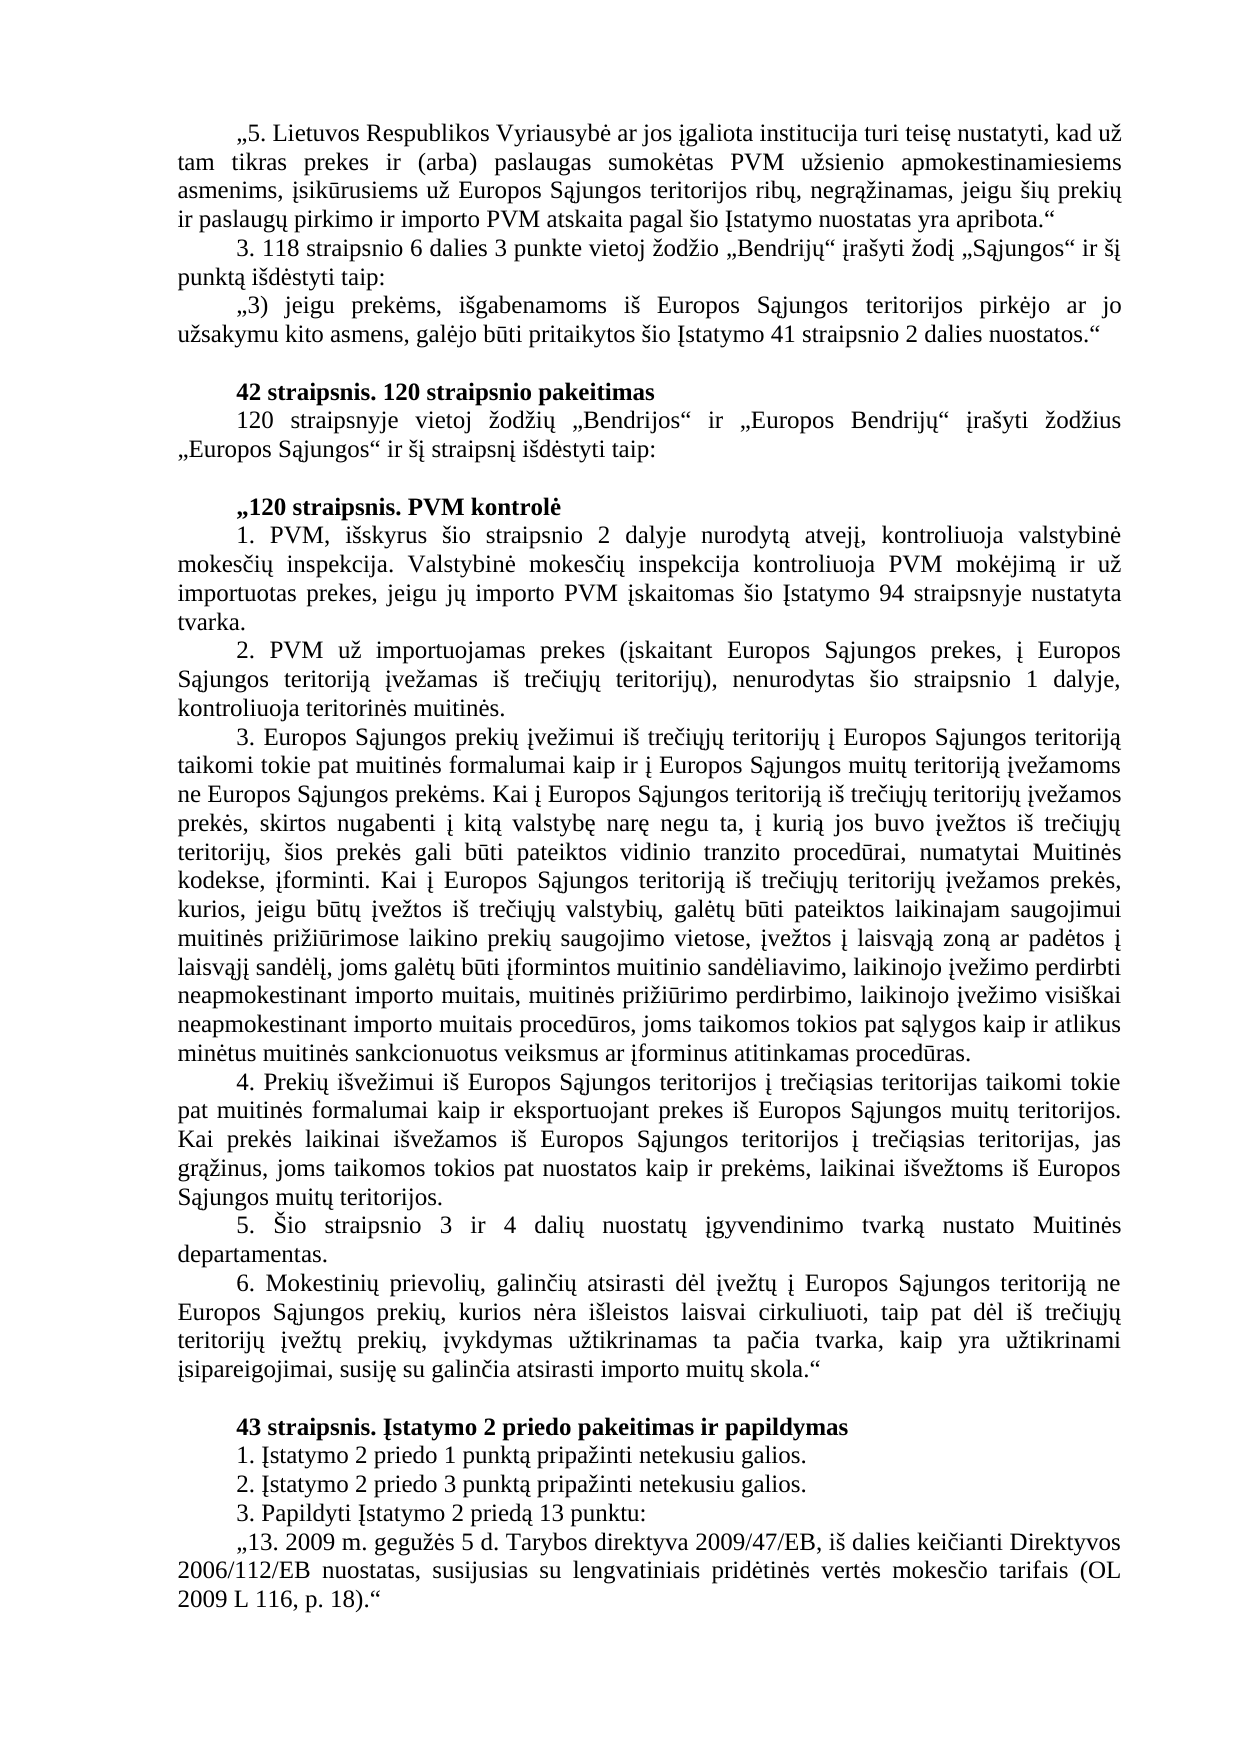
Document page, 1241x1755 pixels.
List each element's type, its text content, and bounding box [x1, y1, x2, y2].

text „13. 2009 m. gegužės 5 d. Tarybos direktyva 2009/47/EB, iš dalies keičianti Direktyvos 2006/112/EB nuostatas, susijusias su lengvatiniais pridėtinės vertės mokesčio tarifais (OL 2009 L 116, p. 18).“ [177, 1527, 1122, 1613]
text „120 straipsnis. PVM kontrolė [177, 492, 1122, 521]
text 3. Europos Sąjungos prekių įvežimui iš trečiųjų teritorijų į Europos Sąjungos teritoriją taikomi tokie pat muitinės formalumai kaip ir į Europos Sąjungos muitų teritoriją įvežamoms ne Europos Sąjungos prekėms. Kai į Europos Sąjungos teritoriją iš trečiųjų teritorijų įvežamos prekės, skirtos nugabenti į kitą valstybę narę negu ta, į kurią jos buvo įvežtos iš trečiųjų teritorijų, šios prekės gali būti pateiktos vidinio tranzito procedūrai, numatytai Muitinės kodekse, įforminti. Kai į Europos Sąjungos teritoriją iš trečiųjų teritorijų įvežamos prekės, kurios, jeigu būtų įvežtos iš trečiųjų valstybių, galėtų būti pateiktos laikinajam saugojimui muitinės prižiūrimose laikino prekių saugojimo vietose, įvežtos į laisvąją zoną ar padėtos į laisvąjį sandėlį, joms galėtų būti įformintos muitinio sandėliavimo, laikinojo įvežimo perdirbti neapmokestinant importo muitais, muitinės prižiūrimo perdirbimo, laikinojo įvežimo visiškai neapmokestinant importo muitais procedūros, joms taikomos tokios pat sąlygos kaip ir atlikus minėtus muitinės sankcionuotus veiksmus ar įforminus atitinkamas procedūras. [177, 722, 1122, 1067]
text 3. 118 straipsnio 6 dalies 3 punkte vietoj žodžio „Bendrijų“ įrašyti žodį „Sąjungos“ ir šį punktą išdėstyti taip: [177, 233, 1122, 291]
text 42 straipsnis. 120 straipsnio pakeitimas [177, 377, 1122, 406]
text 2. PVM už importuojamas prekes (įskaitant Europos Sąjungos prekes, į Europos Sąjungos teritoriją įvežamas iš trečiųjų teritorijų), nenurodytas šio straipsnio 1 dalyje, kontroliuoja teritorinės muitinės. [177, 636, 1122, 722]
text 43 straipsnis. Įstatymo 2 priedo pakeitimas ir papildymas [177, 1412, 1122, 1441]
text „3) jeigu prekėms, išgabenamoms iš Europos Sąjungos teritorijos pirkėjo ar jo užsakymu kito asmens, galėjo būti pritaikytos šio Įstatymo 41 straipsnio 2 dalies nuostatos.“ [177, 291, 1122, 348]
text 3. Papildyti Įstatymo 2 priedą 13 punktu: [177, 1498, 1122, 1527]
text 2. Įstatymo 2 priedo 3 punktą pripažinti netekusiu galios. [177, 1469, 1122, 1498]
text 5. Šio straipsnio 3 ir 4 dalių nuostatų įgyvendinimo tvarką nustato Muitinės departamentas. [177, 1211, 1122, 1268]
text 120 straipsnyje vietoj žodžių „Bendrijos“ ir „Europos Bendrijų“ įrašyti žodžius „Europos Sąjungos“ ir šį straipsnį išdėstyti taip: [177, 406, 1122, 463]
text 1. PVM, išskyrus šio straipsnio 2 dalyje nurodytą atvejį, kontroliuoja valstybinė mokesčių inspekcija. Valstybinė mokesčių inspekcija kontroliuoja PVM mokėjimą ir už importuotas prekes, jeigu jų importo PVM įskaitomas šio Įstatymo 94 straipsnyje nustatyta tvarka. [177, 521, 1122, 636]
text 1. Įstatymo 2 priedo 1 punktą pripažinti netekusiu galios. [177, 1441, 1122, 1469]
text „5. Lietuvos Respublikos Vyriausybė ar jos įgaliota institucija turi teisę nustatyti, kad už tam tikras prekes ir (arba) paslaugas sumokėtas PVM užsienio apmokestinamiesiems asmenims, įsikūrusiems už Europos Sąjungos teritorijos ribų, negrąžinamas, jeigu šių prekių ir paslaugų pirkimo ir importo PVM atskaita pagal šio Įstatymo nuostatas yra apribota.“ [177, 118, 1122, 233]
text 4. Prekių išvežimui iš Europos Sąjungos teritorijos į trečiąsias teritorijas taikomi tokie pat muitinės formalumai kaip ir eksportuojant prekes iš Europos Sąjungos muitų teritorijos. Kai prekės laikinai išvežamos iš Europos Sąjungos teritorijos į trečiąsias teritorijas, jas grąžinus, joms taikomos tokios pat nuostatos kaip ir prekėms, laikinai išvežtoms iš Europos Sąjungos muitų teritorijos. [177, 1067, 1122, 1211]
text 6. Mokestinių prievolių, galinčių atsirasti dėl įvežtų į Europos Sąjungos teritoriją ne Europos Sąjungos prekių, kurios nėra išleistos laisvai cirkuliuoti, taip pat dėl iš trečiųjų teritorijų įvežtų prekių, įvykdymas užtikrinamas ta pačia tvarka, kaip yra užtikrinami įsipareigojimai, susiję su galinčia atsirasti importo muitų skola.“ [177, 1268, 1122, 1383]
